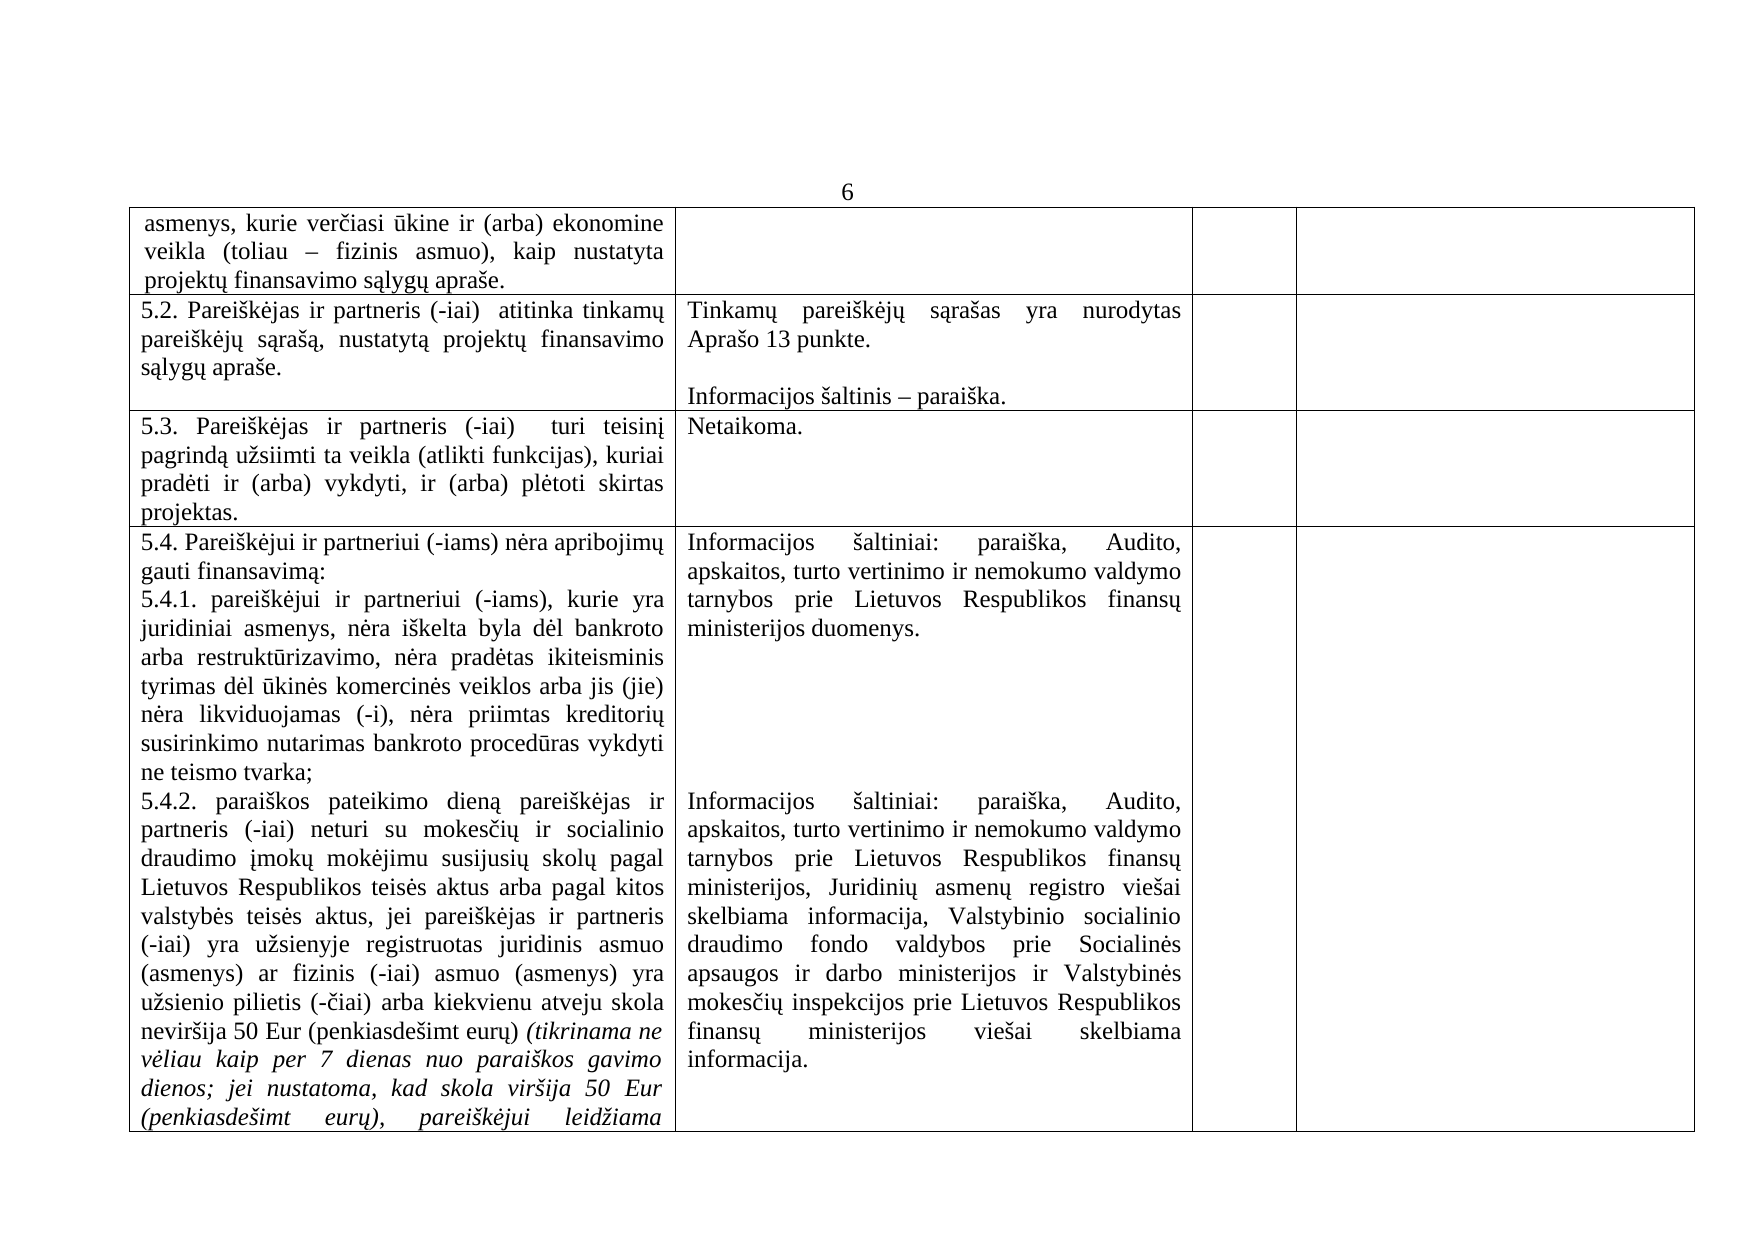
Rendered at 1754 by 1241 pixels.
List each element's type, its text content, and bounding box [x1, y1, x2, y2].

table_cell Netaikoma. [676, 411, 1192, 526]
table_cell [676, 208, 1192, 294]
table_cell [1297, 208, 1694, 294]
table_cell [1193, 208, 1296, 294]
table_cell 5.3. Pareiškėjas ir partneris (-iai) turi teisinį pagrindą užsiimti ta veikla (atlikti funkcijas), kuriai pradėti ir (arba) vykdyti, ir (arba) plėtoti skirtas projektas. [130, 411, 675, 526]
table_cell Tinkamų pareiškėjų sąrašas yra nurodytas Aprašo 13 punkte. Informacijos šaltinis – paraiška. [676, 295, 1192, 410]
table_cell [1297, 527, 1694, 1131]
table_cell [1193, 295, 1296, 410]
table_cell [1297, 411, 1694, 526]
table_cell asmenys, kurie verčiasi ūkine ir (arba) ekonomine veikla (toliau – fizinis asmuo), kaip nustatyta projektų finansavimo sąlygų apraše. [130, 208, 675, 294]
table_cell 5.2. Pareiškėjas ir partneris (-iai) atitinka tinkamų pareiškėjų sąrašą, nustatytą projektų finansavimo sąlygų apraše. [130, 295, 675, 410]
table_cell [1193, 411, 1296, 526]
table_cell [1193, 527, 1296, 1131]
table_cell 5.4. Pareiškėjui ir partneriui (-iams) nėra apribojimų gauti finansavimą: 5.4.1. pareiškėjui ir partneriui (-iams), kurie yra juridiniai asmenys, nėra iškelta byla dėl bankroto arba restruktūrizavimo, nėra pradėtas ikiteisminis tyrimas dėl ūkinės komercinės veiklos arba jis (jie) nėra likviduojamas (-i), nėra priimtas kreditorių susirinkimo nutarimas bankroto procedūras vykdyti ne teismo tvarka; 5.4.2. paraiškos pateikimo dieną pareiškėjas ir partneris (-iai) neturi su mokesčių ir socialinio draudimo įmokų mokėjimu susijusių skolų pagal Lietuvos Respublikos teisės aktus arba pagal kitos valstybės teisės aktus, jei pareiškėjas ir partneris (-iai) yra užsienyje registruotas juridinis asmuo (asmenys) ar fizinis (-iai) asmuo (asmenys) yra užsienio pilietis (-čiai) arba kiekvienu atveju skola neviršija 50 Eur (penkiasdešimt eurų) (tikrinama ne vėliau kaip per 7 dienas nuo paraiškos gavimo dienos; jei nustatoma, kad skola viršija 50 Eur (penkiasdešimt eurų), pareiškėjui leidžiama [130, 527, 675, 1131]
table_cell Informacijos šaltiniai: paraiška, Audito, apskaitos, turto vertinimo ir nemokumo valdymo tarnybos prie Lietuvos Respublikos finansų ministerijos duomenys. Informacijos šaltiniai: paraiška, Audito, apskaitos, turto vertinimo ir nemokumo valdymo tarnybos prie Lietuvos Respublikos finansų ministerijos, Juridinių asmenų registro viešai skelbiama informacija, Valstybinio socialinio draudimo fondo valdybos prie Socialinės apsaugos ir darbo ministerijos ir Valstybinės mokesčių inspekcijos prie Lietuvos Respublikos finansų ministerijos viešai skelbiama informacija. [676, 527, 1192, 1131]
table_cell [1297, 295, 1694, 410]
